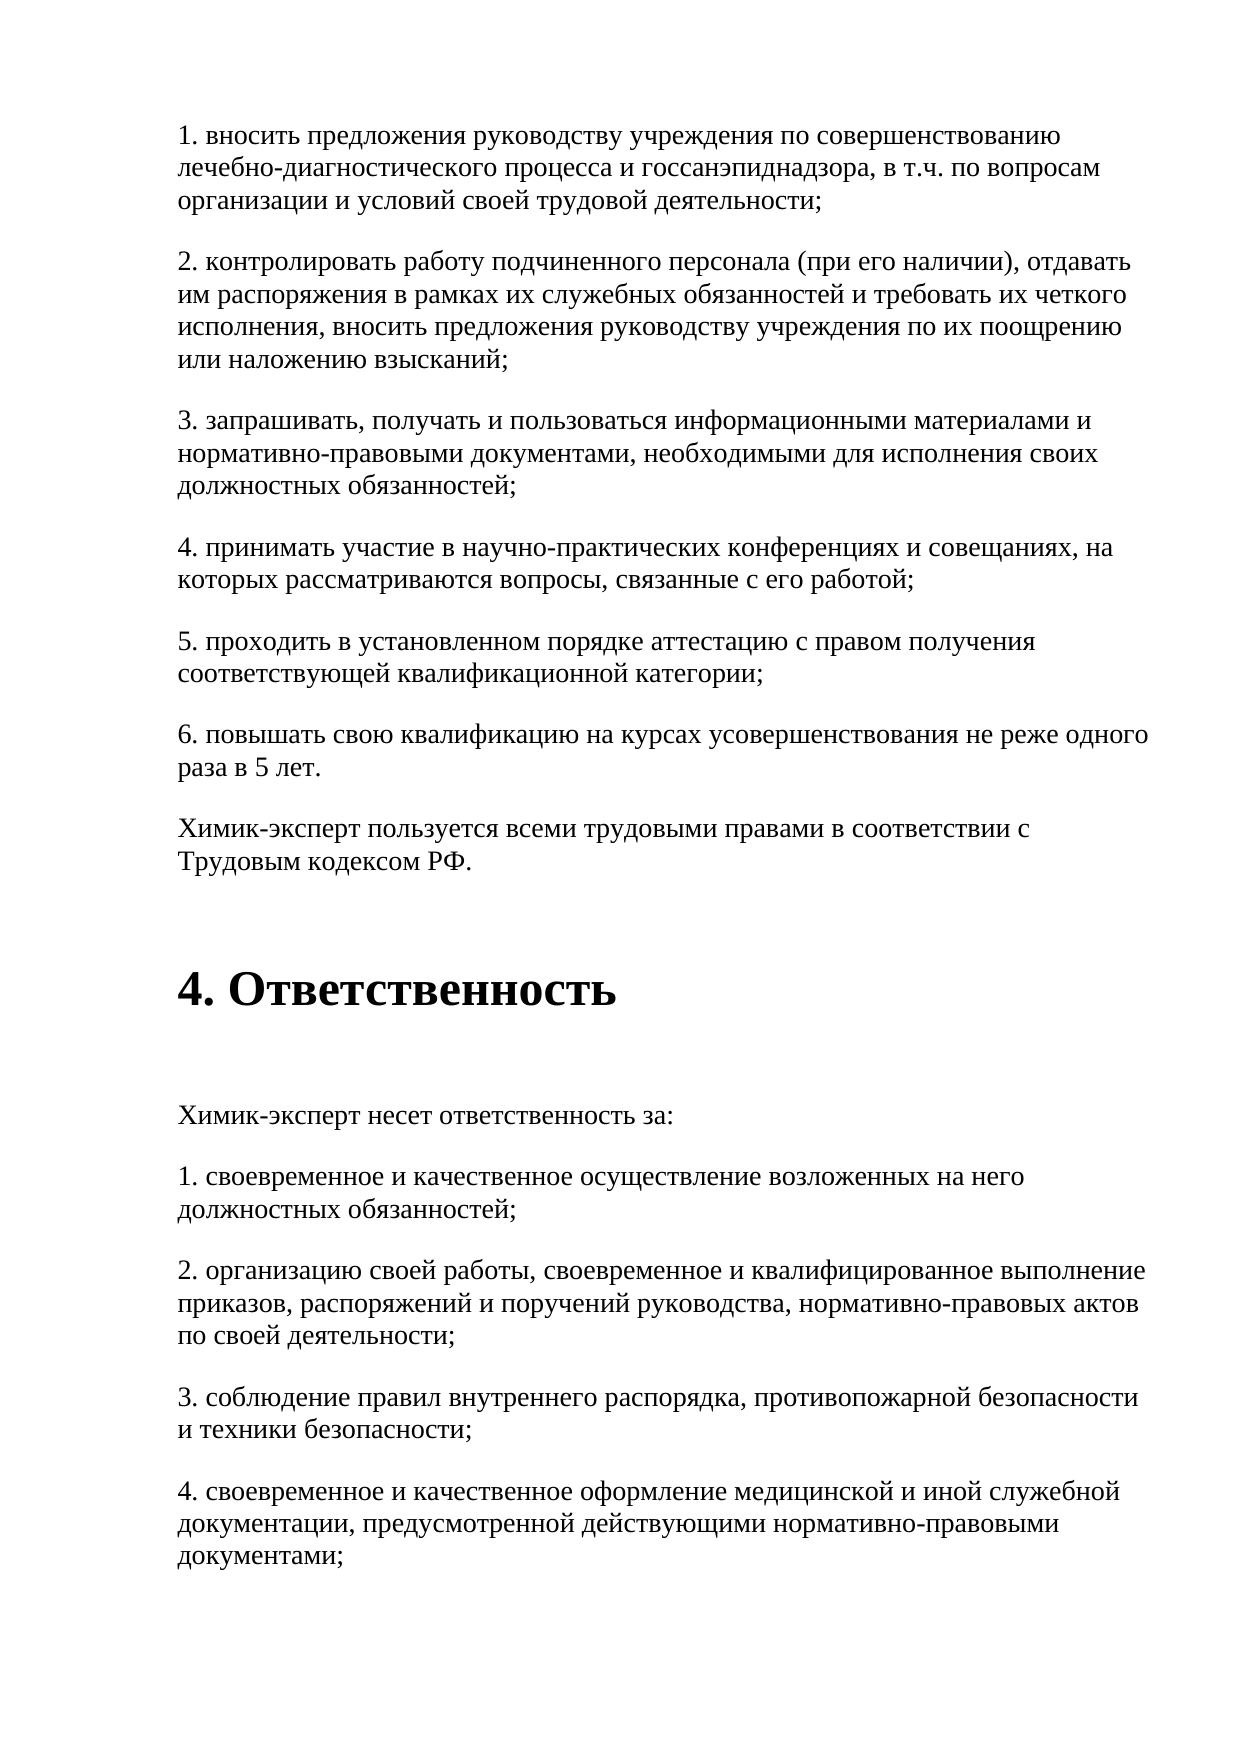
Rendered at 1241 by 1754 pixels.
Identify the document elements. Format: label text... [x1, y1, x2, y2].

text 2. контролировать работу подчиненного персонала (при его наличии), отдавать им распоряжения в рамках их служебных обязанностей и требовать их четкого исполнения, вносить предложения руководству учреждения по их поощрению или наложению взысканий; [177, 244, 1152, 374]
text 6. повышать свою квалификацию на курсах усовершенствования не реже одного раза в 5 лет. [177, 717, 1152, 782]
text 4. принимать участие в научно-практических конференциях и совещаниях, на которых рассматриваются вопросы, связанные с его работой; [177, 529, 1152, 594]
text 3. запрашивать, получать и пользоваться информационными материалами и нормативно-правовыми документами, необходимыми для исполнения своих должностных обязанностей; [177, 403, 1152, 500]
text 4. своевременное и качественное оформление медицинской и иной служебной документации, предусмотренной действующими нормативно-правовыми документами; [177, 1473, 1152, 1571]
text Химик-эксперт несет ответственность за: [177, 1098, 1152, 1130]
text 3. соблюдение правил внутреннего распорядка, противопожарной безопасности и техники безопасности; [177, 1379, 1152, 1444]
subtitle 4. Ответственность [177, 958, 1152, 1016]
text 1. вносить предложения руководству учреждения по совершенствованию лечебно-диагностического процесса и госсанэпиднадзора, в т.ч. по вопросам организации и условий своей трудовой деятельности; [177, 118, 1152, 215]
text Химик-эксперт пользуется всеми трудовыми правами в соответствии с Трудовым кодексом РФ. [177, 811, 1152, 876]
text 5. проходить в установленном порядке аттестацию с правом получения соответствующей квалификационной категории; [177, 623, 1152, 688]
text 2. организацию своей работы, своевременное и квалифицированное выполнение приказов, распоряжений и поручений руководства, нормативно-правовых актов по своей деятельности; [177, 1253, 1152, 1350]
text 1. своевременное и качественное осуществление возложенных на него должностных обязанностей; [177, 1159, 1152, 1224]
